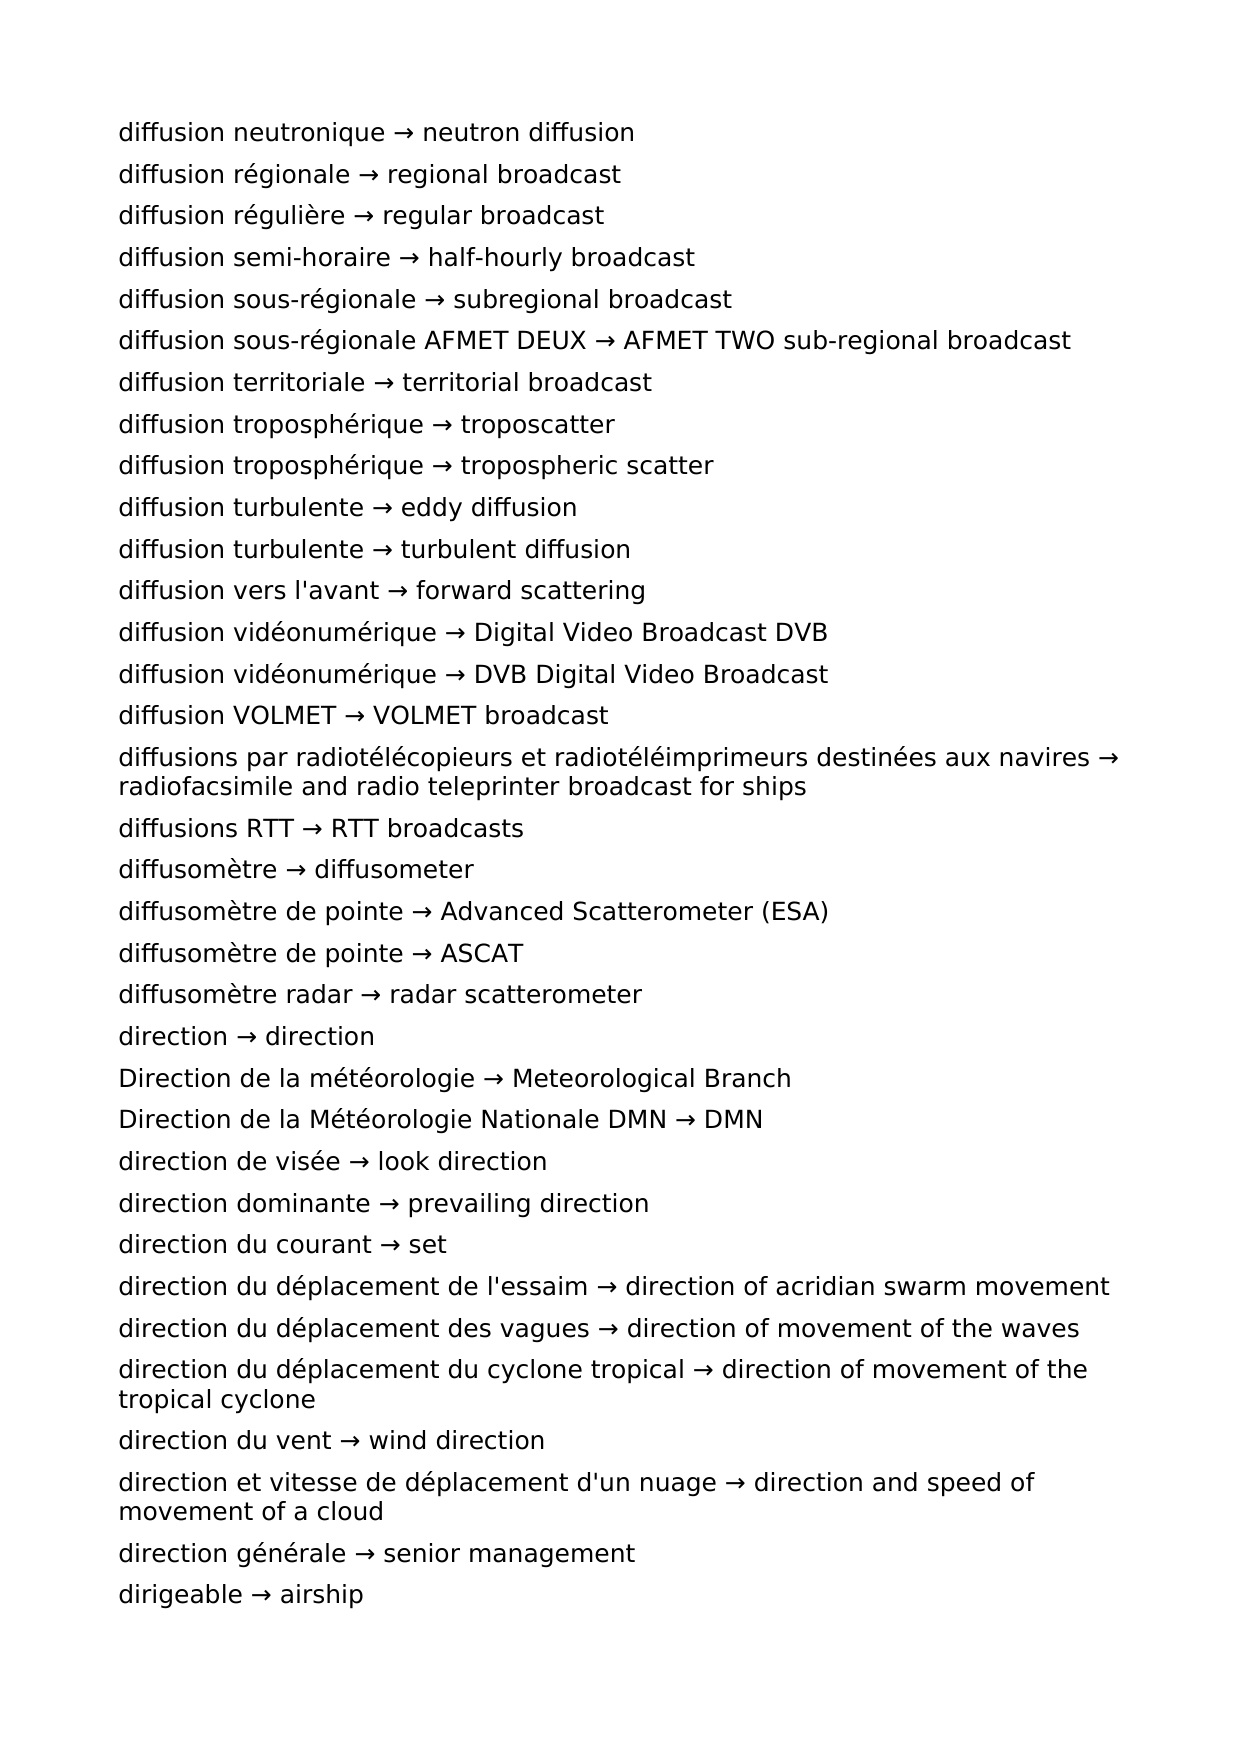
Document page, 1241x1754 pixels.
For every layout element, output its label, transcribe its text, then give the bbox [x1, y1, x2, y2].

text diffusomètre → diffusometer [118, 856, 1122, 885]
text diffusion régionale → regional broadcast [118, 160, 1122, 189]
text diffusion territoriale → territorial broadcast [118, 368, 1122, 397]
text diffusion vers l'avant → forward scattering [118, 576, 1122, 606]
text direction du déplacement de l'essaim → direction of acridian swarm movement [118, 1272, 1122, 1301]
text diffusions RTT → RTT broadcasts [118, 814, 1122, 843]
text diffusomètre de pointe → ASCAT [118, 939, 1122, 968]
text diffusion troposphérique → tropospheric scatter [118, 451, 1122, 481]
text direction du déplacement des vagues → direction of movement of the waves [118, 1314, 1122, 1343]
text diffusions par radiotélécopieurs et radiotéléimprimeurs destinées aux navires → radiofacsimile and radio teleprinter broadcast for ships [118, 743, 1122, 801]
text diffusion neutronique → neutron diffusion [118, 118, 1122, 147]
text direction et vitesse de déplacement d'un nuage → direction and speed of movement of a cloud [118, 1468, 1122, 1526]
text diffusion turbulente → turbulent diffusion [118, 535, 1122, 564]
text diffusion vidéonumérique → DVB Digital Video Broadcast [118, 660, 1122, 689]
text dirigeable → airship [118, 1581, 1122, 1610]
text Direction de la Météorologie Nationale DMN → DMN [118, 1106, 1122, 1135]
text diffusion sous-régionale → subregional broadcast [118, 285, 1122, 314]
text diffusion troposphérique → troposcatter [118, 410, 1122, 439]
text direction du déplacement du cyclone tropical → direction of movement of the tropical cyclone [118, 1356, 1122, 1414]
text direction du courant → set [118, 1231, 1122, 1260]
text direction dominante → prevailing direction [118, 1189, 1122, 1218]
text direction → direction [118, 1022, 1122, 1051]
text diffusomètre de pointe → Advanced Scatterometer (ESA) [118, 897, 1122, 926]
text diffusion semi-horaire → half-hourly broadcast [118, 243, 1122, 272]
text Direction de la météorologie → Meteorological Branch [118, 1064, 1122, 1093]
text diffusomètre radar → radar scatterometer [118, 981, 1122, 1010]
text direction du vent → wind direction [118, 1426, 1122, 1456]
text diffusion VOLMET → VOLMET broadcast [118, 701, 1122, 731]
text diffusion régulière → regular broadcast [118, 201, 1122, 231]
text diffusion sous-régionale AFMET DEUX → AFMET TWO sub-regional broadcast [118, 326, 1122, 356]
text direction générale → senior management [118, 1539, 1122, 1568]
text diffusion turbulente → eddy diffusion [118, 493, 1122, 522]
text diffusion vidéonumérique → Digital Video Broadcast DVB [118, 618, 1122, 647]
text direction de visée → look direction [118, 1147, 1122, 1176]
